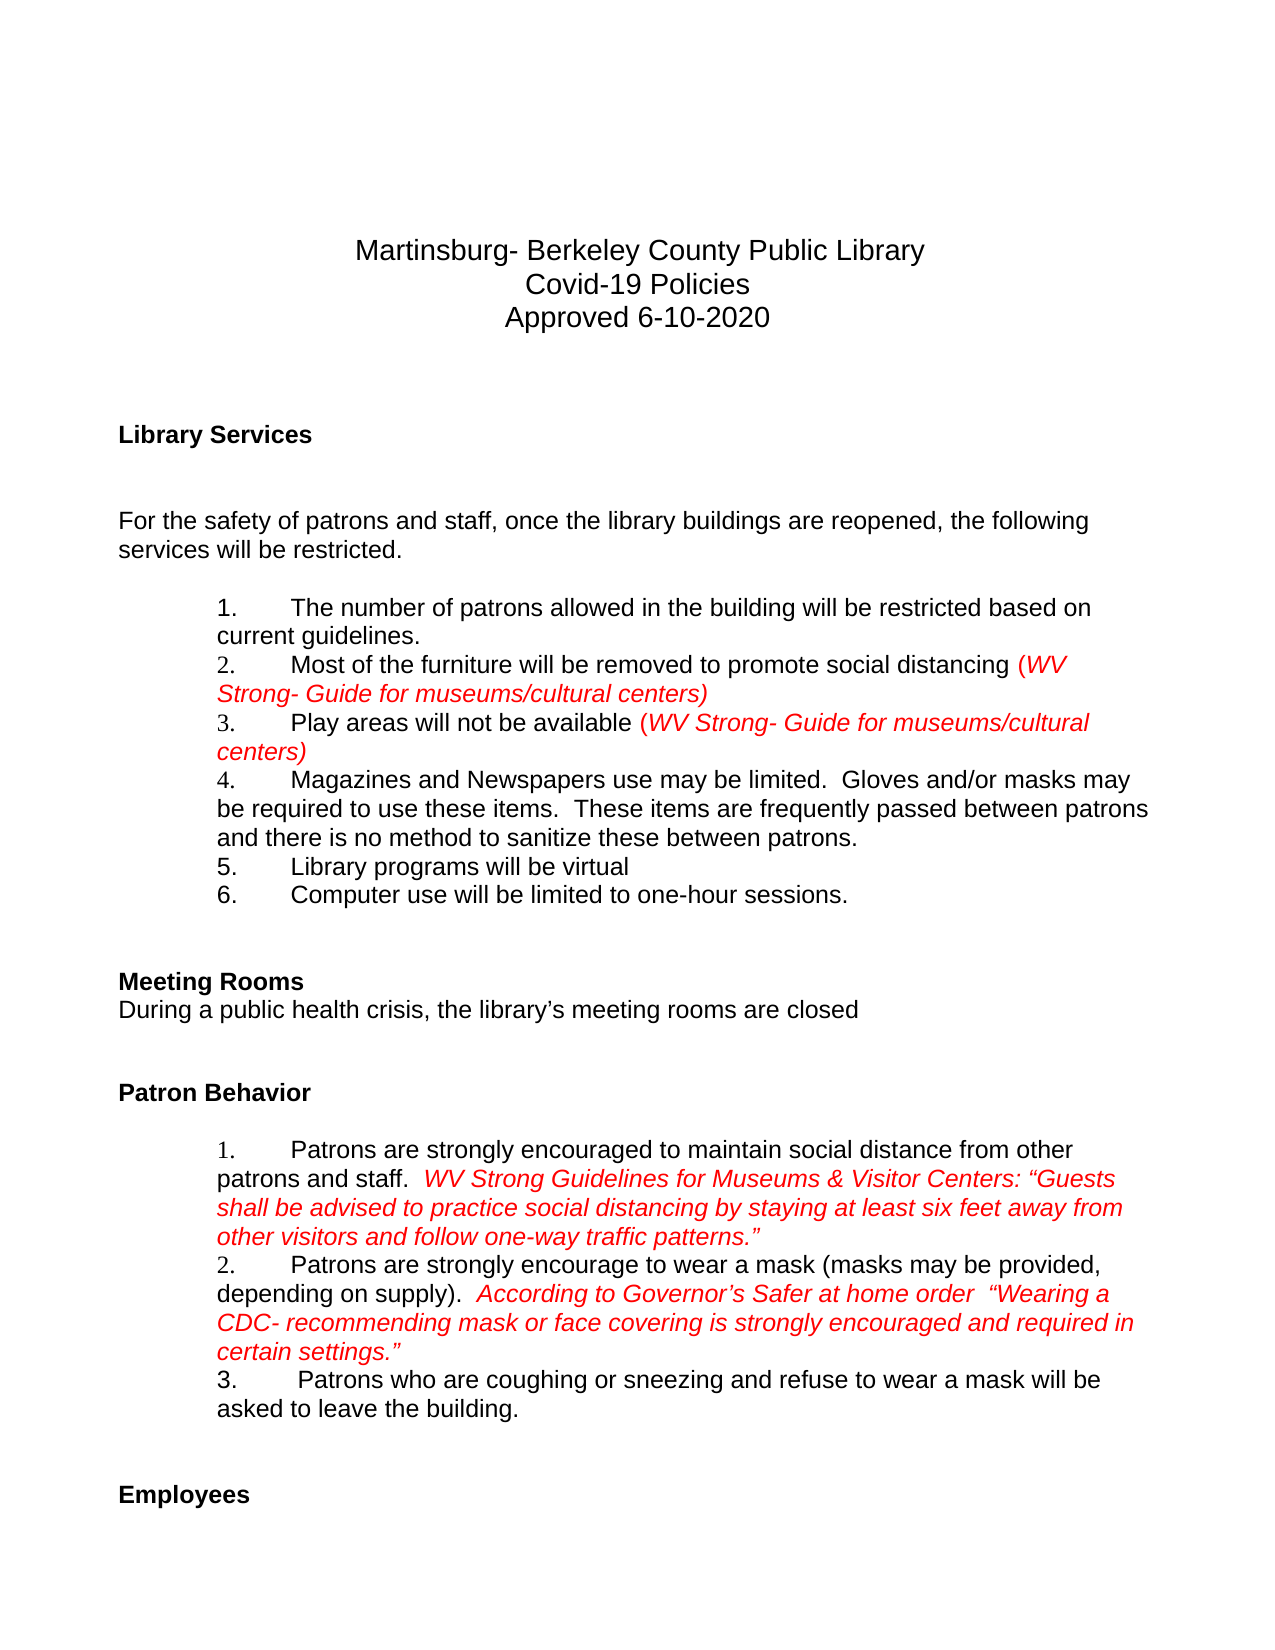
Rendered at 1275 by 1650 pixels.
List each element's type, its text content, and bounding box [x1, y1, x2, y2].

list Patrons who are coughing or sneezing and refuse to wear a mask will be asked to leave the building. [217, 1366, 1157, 1423]
list Patrons are strongly encourage to wear a mask (masks may be provided, depending on supply). According to Governor’s Safer at home order “Wearing a CDC- recommending mask or face covering is strongly encouraged and required in certain settings.” [217, 1250, 1157, 1366]
text Library Services [118, 420, 1157, 449]
list Most of the furniture will be removed to promote social distancing (WV Strong- Guide for museums/cultural centers) [217, 650, 1157, 708]
list Library programs will be virtual [217, 852, 1157, 880]
list The number of patrons allowed in the building will be restricted based on current guidelines. [217, 592, 1157, 650]
text Covid-19 Policies [118, 267, 1157, 300]
text Martinsburg- Berkeley County Public Library [118, 233, 1157, 267]
text Meeting Rooms [118, 967, 1157, 995]
text Approved 6-10-2020 [118, 300, 1157, 334]
list Patrons are strongly encouraged to maintain social distance from other patrons and staff. WV Strong Guidelines for Museums & Visitor Centers: “Guests shall be advised to practice social distancing by staying at least six feet away from other visitors and follow one-way traffic patterns.” [217, 1135, 1157, 1250]
text During a public health crisis, the library’s meeting rooms are closed [118, 995, 1157, 1024]
text For the safety of patrons and staff, once the library buildings are reopened, the following services will be restricted. [118, 506, 1157, 564]
list Magazines and Newspapers use may be limited. Gloves and/or masks may be required to use these items. These items are frequently passed between patrons and there is no method to sanitize these between patrons. [217, 765, 1157, 852]
list Play areas will not be available (WV Strong- Guide for museums/cultural centers) [217, 708, 1157, 765]
list Computer use will be limited to one-hour sessions. [217, 880, 1157, 909]
text Patron Behavior [118, 1078, 1157, 1135]
text Employees [118, 1481, 1157, 1509]
